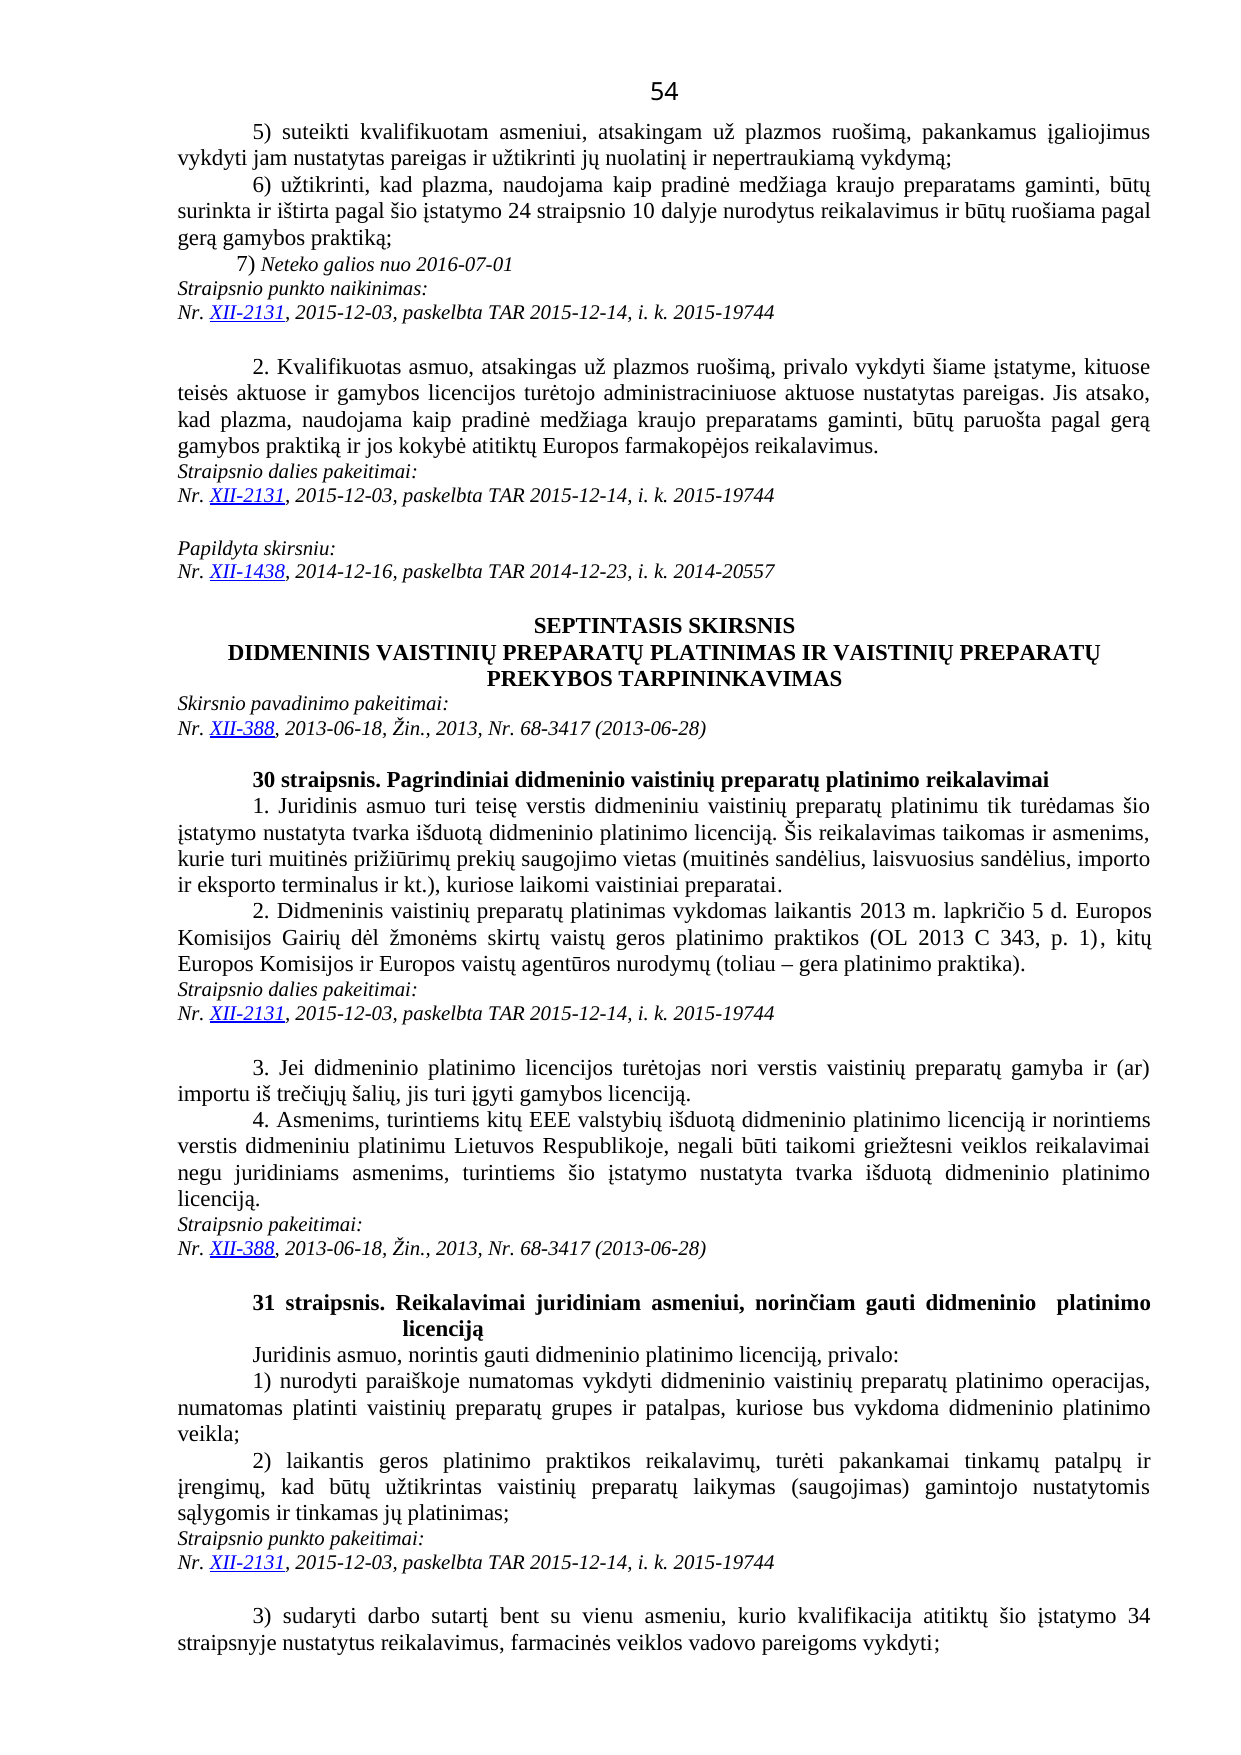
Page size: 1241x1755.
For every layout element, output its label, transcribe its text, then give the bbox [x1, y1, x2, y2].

text 3. Jei didmeninio platinimo licencijos turėtojas nori verstis vaistinių preparatų gamyba ir (ar) importu iš trečiųjų šalių, jis turi įgyti gamybos licenciją. [177, 1053, 1152, 1106]
text 2. Didmeninis vaistinių preparatų platinimas vykdomas laikantis 2013 m. lapkričio 5 d. Europos Komisijos Gairių dėl žmonėms skirtų vaistų geros platinimo praktikos (OL 2013 C 343, p. 1), kitų Europos Komisijos ir Europos vaistų agentūros nurodymų (toliau – gera platinimo praktika). [177, 898, 1152, 977]
text Nr. XII-2131, 2015-12-03, paskelbta TAR 2015-12-14, i. k. 2015-19744 [177, 483, 1152, 507]
text Papildyta skirsniu: [177, 535, 1152, 559]
text 6) užtikrinti, kad plazma, naudojama kaip pradinė medžiaga kraujo preparatams gaminti, būtų surinkta ir ištirta pagal šio įstatymo 24 straipsnio 10 dalyje nurodytus reikalavimus ir būtų ruošiama pagal gerą gamybos praktiką; [177, 171, 1152, 250]
text Straipsnio dalies pakeitimai: [177, 977, 1152, 1001]
text Straipsnio pakeitimai: [177, 1212, 1152, 1236]
text DIDMENINIS VAISTINIŲ PREPARATŲ PLATINIMAS IR VAISTINIŲ PREPARATŲ PREKYBOS TARPININKAVIMAS [177, 639, 1152, 691]
text 2. Kvalifikuotas asmuo, atsakingas už plazmos ruošimą, privalo vykdyti šiame įstatyme, kituose teisės aktuose ir gamybos licencijos turėtojo administraciniuose aktuose nustatytas pareigas. Jis atsako, kad plazma, naudojama kaip pradinė medžiaga kraujo preparatams gaminti, būtų paruošta pagal gerą gamybos praktiką ir jos kokybė atitiktų Europos farmakopėjos reikalavimus. [177, 353, 1152, 458]
text Nr. XII-388, 2013-06-18, Žin., 2013, Nr. 68-3417 (2013-06-28) [177, 1236, 1152, 1260]
text 1) nurodyti paraiškoje numatomas vykdyti didmeninio vaistinių preparatų platinimo operacijas, numatomas platinti vaistinių preparatų grupes ir patalpas, kuriose bus vykdoma didmeninio platinimo veikla; [177, 1368, 1152, 1447]
text Nr. XII-2131, 2015-12-03, paskelbta TAR 2015-12-14, i. k. 2015-19744 [177, 1550, 1152, 1574]
text Nr. XII-2131, 2015-12-03, paskelbta TAR 2015-12-14, i. k. 2015-19744 [177, 1001, 1152, 1025]
text 3) sudaryti darbo sutartį bent su vienu asmeniu, kurio kvalifikacija atitiktų šio įstatymo 34 straipsnyje nustatytus reikalavimus, farmacinės veiklos vadovo pareigoms vykdyti; [177, 1603, 1152, 1655]
text Straipsnio punkto naikinimas: [177, 276, 1152, 300]
text 5) suteikti kvalifikuotam asmeniui, atsakingam už plazmos ruošimą, pakankamus įgaliojimus vykdyti jam nustatytas pareigas ir užtikrinti jų nuolatinį ir nepertraukiamą vykdymą; [177, 118, 1152, 171]
text 30 straipsnis. Pagrindiniai didmeninio vaistinių preparatų platinimo reikalavimai [177, 766, 1152, 792]
text SEPTINTASIS SKIRSNIS [177, 612, 1152, 639]
text Nr. XII-2131, 2015-12-03, paskelbta TAR 2015-12-14, i. k. 2015-19744 [177, 300, 1152, 324]
text 1. Juridinis asmuo turi teisę verstis didmeniniu vaistinių preparatų platinimu tik turėdamas šio įstatymo nustatyta tvarka išduotą didmeninio platinimo licenciją. Šis reikalavimas taikomas ir asmenims, kurie turi muitinės prižiūrimų prekių saugojimo vietas (muitinės sandėlius, laisvuosius sandėlius, importo ir eksporto terminalus ir kt.), kuriose laikomi vaistiniai preparatai. [177, 792, 1152, 898]
text 31 straipsnis. Reikalavimai juridiniam asmeniui, norinčiam gauti didmeninio platinimo licenciją [252, 1288, 1152, 1341]
text Straipsnio punkto pakeitimai: [177, 1526, 1152, 1550]
text Nr. XII-388, 2013-06-18, Žin., 2013, Nr. 68-3417 (2013-06-28) [177, 715, 1152, 739]
text Skirsnio pavadinimo pakeitimai: [177, 691, 1152, 715]
text Straipsnio dalies pakeitimai: [177, 458, 1152, 483]
text 2) laikantis geros platinimo praktikos reikalavimų, turėti pakankamai tinkamų patalpų ir įrengimų, kad būtų užtikrintas vaistinių preparatų laikymas (saugojimas) gamintojo nustatytomis sąlygomis ir tinkamas jų platinimas; [177, 1447, 1152, 1526]
text 4. Asmenims, turintiems kitų EEE valstybių išduotą didmeninio platinimo licenciją ir norintiems verstis didmeniniu platinimu Lietuvos Respublikoje, negali būti taikomi griežtesni veiklos reikalavimai negu juridiniams asmenims, turintiems šio įstatymo nustatyta tvarka išduotą didmeninio platinimo licenciją. [177, 1106, 1152, 1212]
text 7) Neteko galios nuo 2016-07-01 [177, 250, 1152, 276]
text Juridinis asmuo, norintis gauti didmeninio platinimo licenciją, privalo: [177, 1341, 1152, 1368]
text Nr. XII-1438, 2014-12-16, paskelbta TAR 2014-12-23, i. k. 2014-20557 [177, 559, 1152, 583]
